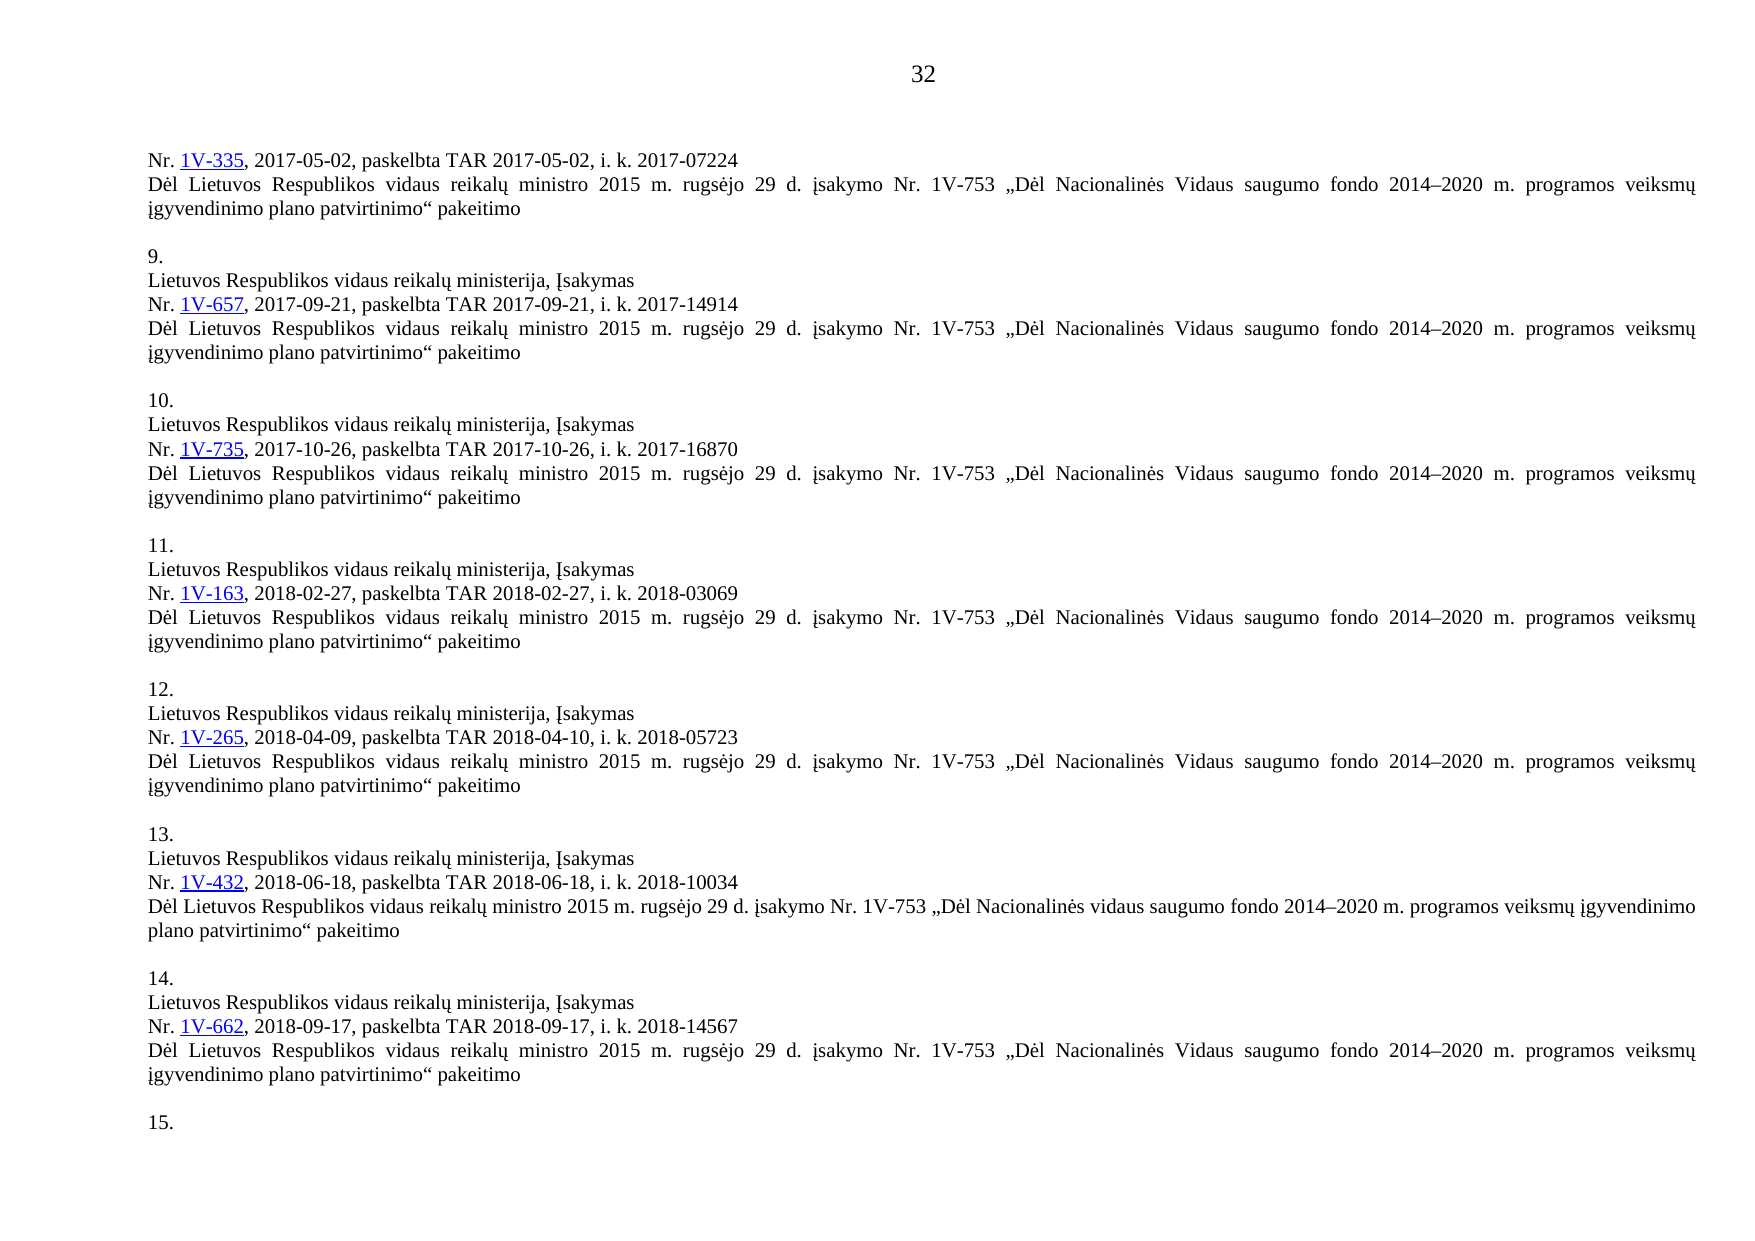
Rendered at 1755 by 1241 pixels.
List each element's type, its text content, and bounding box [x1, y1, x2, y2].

text 11. [148, 533, 1699, 557]
text 14. [148, 966, 1699, 990]
text 15. [148, 1110, 1699, 1134]
text Nr. 1V-163, 2018-02-27, paskelbta TAR 2018-02-27, i. k. 2018-03069 [148, 581, 1699, 605]
text Dėl Lietuvos Respublikos vidaus reikalų ministro 2015 m. rugsėjo 29 d. įsakymo Nr. 1V-753 „Dėl Nacionalinės Vidaus saugumo fondo 2014–2020 m. programos veiksmų įgyvendinimo plano patvirtinimo“ pakeitimo [148, 1038, 1699, 1086]
text Dėl Lietuvos Respublikos vidaus reikalų ministro 2015 m. rugsėjo 29 d. įsakymo Nr. 1V-753 „Dėl Nacionalinės Vidaus saugumo fondo 2014–2020 m. programos veiksmų įgyvendinimo plano patvirtinimo“ pakeitimo [148, 461, 1699, 509]
text Lietuvos Respublikos vidaus reikalų ministerija, Įsakymas [148, 990, 1699, 1014]
text 10. [148, 388, 1699, 412]
text Nr. 1V-657, 2017-09-21, paskelbta TAR 2017-09-21, i. k. 2017-14914 [148, 292, 1699, 316]
text Nr. 1V-432, 2018-06-18, paskelbta TAR 2018-06-18, i. k. 2018-10034 [148, 869, 1699, 894]
text 12. [148, 677, 1699, 701]
text Dėl Lietuvos Respublikos vidaus reikalų ministro 2015 m. rugsėjo 29 d. įsakymo Nr. 1V-753 „Dėl Nacionalinės Vidaus saugumo fondo 2014–2020 m. programos veiksmų įgyvendinimo plano patvirtinimo“ pakeitimo [148, 605, 1699, 653]
text Nr. 1V-662, 2018-09-17, paskelbta TAR 2018-09-17, i. k. 2018-14567 [148, 1014, 1699, 1038]
text 9. [148, 244, 1699, 268]
text Lietuvos Respublikos vidaus reikalų ministerija, Įsakymas [148, 268, 1699, 292]
text Lietuvos Respublikos vidaus reikalų ministerija, Įsakymas [148, 701, 1699, 725]
text Dėl Lietuvos Respublikos vidaus reikalų ministro 2015 m. rugsėjo 29 d. įsakymo Nr. 1V-753 „Dėl Nacionalinės Vidaus saugumo fondo 2014–2020 m. programos veiksmų įgyvendinimo plano patvirtinimo“ pakeitimo [148, 172, 1699, 220]
text 13. [148, 821, 1699, 846]
text Lietuvos Respublikos vidaus reikalų ministerija, Įsakymas [148, 846, 1699, 869]
text Nr. 1V-265, 2018-04-09, paskelbta TAR 2018-04-10, i. k. 2018-05723 [148, 725, 1699, 749]
text Dėl Lietuvos Respublikos vidaus reikalų ministro 2015 m. rugsėjo 29 d. įsakymo Nr. 1V-753 „Dėl Nacionalinės Vidaus saugumo fondo 2014–2020 m. programos veiksmų įgyvendinimo plano patvirtinimo“ pakeitimo [148, 316, 1699, 364]
text Dėl Lietuvos Respublikos vidaus reikalų ministro 2015 m. rugsėjo 29 d. įsakymo Nr. 1V-753 „Dėl Nacionalinės Vidaus saugumo fondo 2014–2020 m. programos veiksmų įgyvendinimo plano patvirtinimo“ pakeitimo [148, 749, 1699, 797]
text Lietuvos Respublikos vidaus reikalų ministerija, Įsakymas [148, 557, 1699, 581]
text Nr. 1V-735, 2017-10-26, paskelbta TAR 2017-10-26, i. k. 2017-16870 [148, 436, 1699, 461]
text Lietuvos Respublikos vidaus reikalų ministerija, Įsakymas [148, 412, 1699, 436]
text Nr. 1V-335, 2017-05-02, paskelbta TAR 2017-05-02, i. k. 2017-07224 [148, 148, 1699, 172]
text Dėl Lietuvos Respublikos vidaus reikalų ministro 2015 m. rugsėjo 29 d. įsakymo Nr. 1V-753 „Dėl Nacionalinės vidaus saugumo fondo 2014–2020 m. programos veiksmų įgyvendinimo plano patvirtinimo“ pakeitimo [148, 894, 1699, 942]
